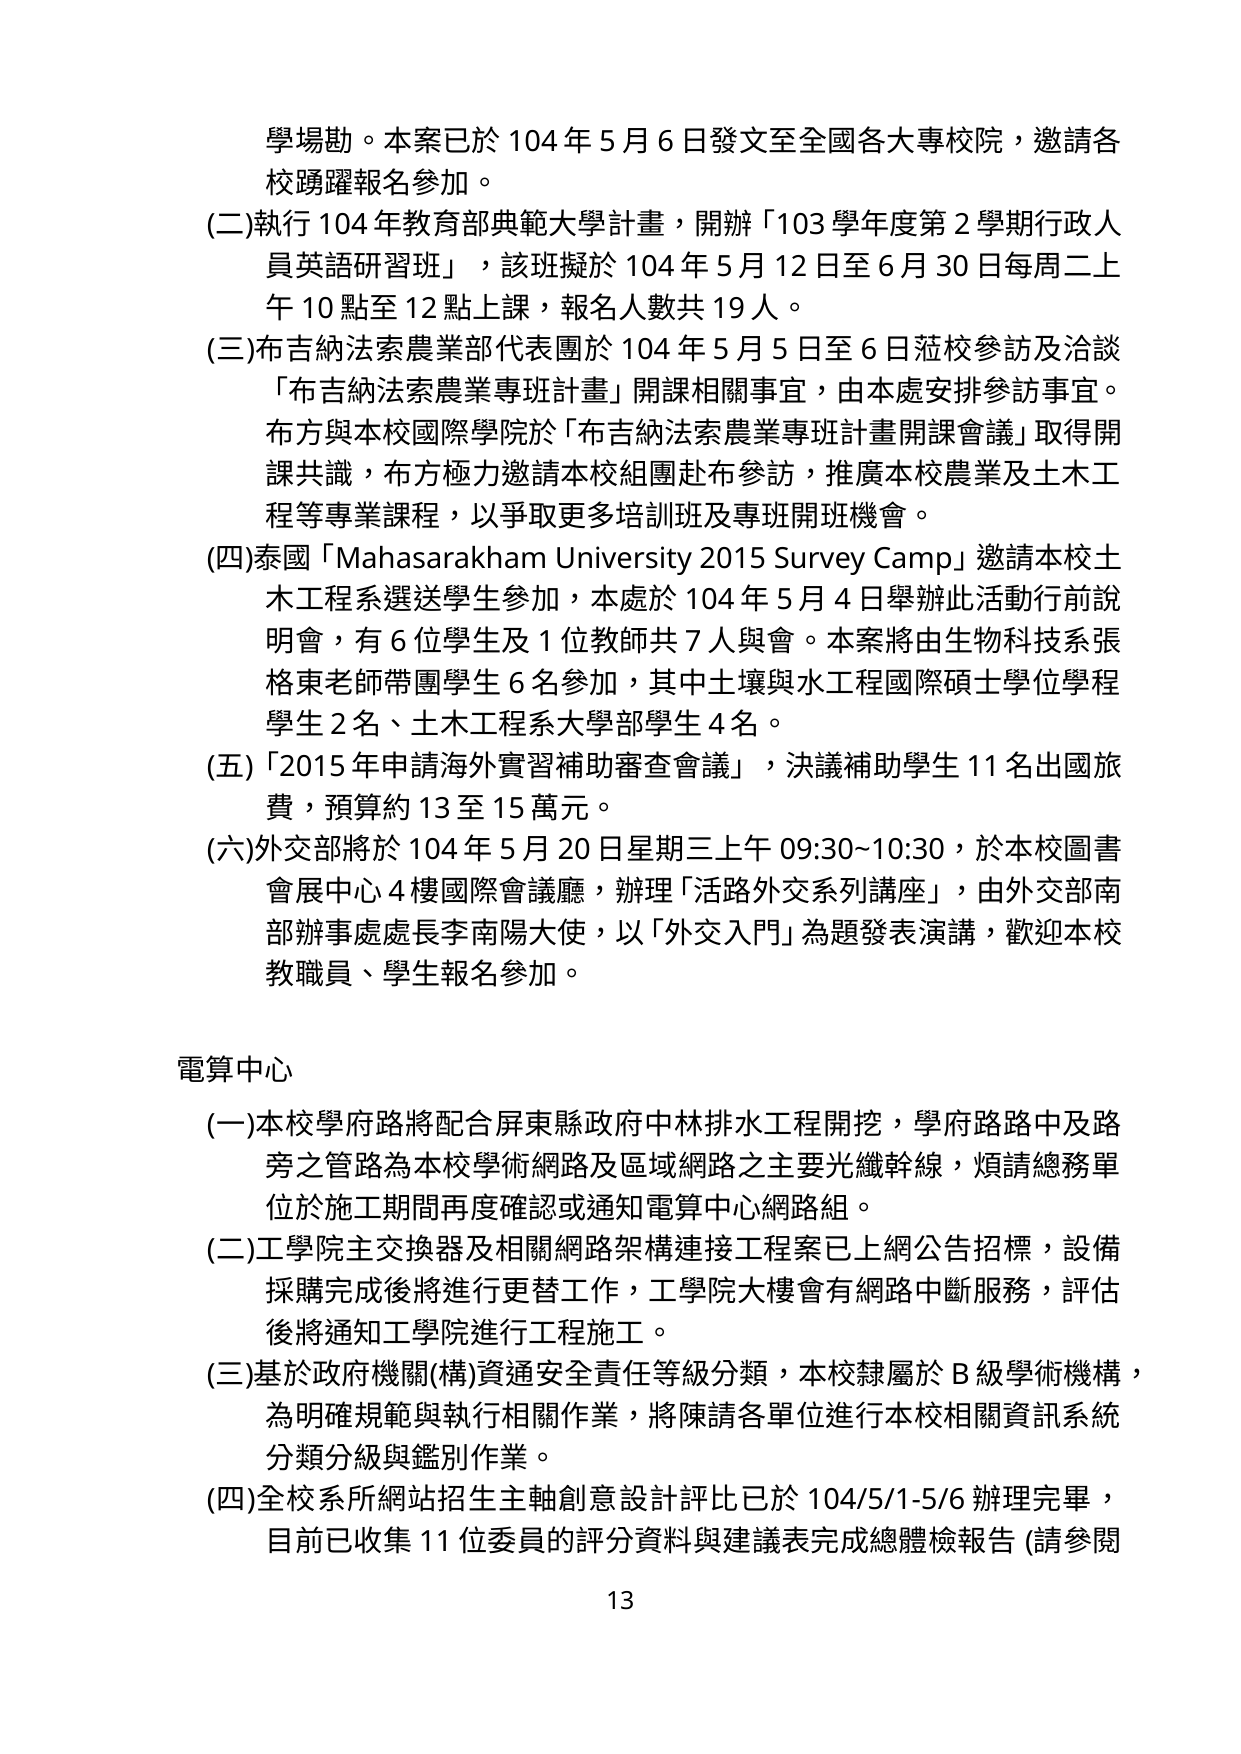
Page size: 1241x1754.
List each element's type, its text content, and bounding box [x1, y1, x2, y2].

text (二)工學院主交換器及相關網路架構連接工程案已上網公告招標，設備採購完成後將進行更替工作，工學院大樓會有網路中斷服務，評估後將通知工學院進行工程施工。 [207, 1226, 1122, 1351]
text (四)泰國「Mahasarakham University 2015 Survey Camp」邀請本校土木工程系選送學生參加，本處於104年5月4日舉辦此活動行前說明會，有6位學生及1位教師共7人與會。本案將由生物科技系張格東老師帶團學生6名參加，其中土壤與水工程國際碩士學位學程學生2名、土木工程系大學部學生4名。 [207, 535, 1122, 743]
text 學場勘。本案已於104年5月6日發文至全國各大專校院，邀請各校踴躍報名參加。 [207, 118, 1122, 201]
text (五)「2015年申請海外實習補助審查會議」，決議補助學生11名出國旅費，預算約13至15萬元。 [207, 743, 1122, 826]
text 電算中心 [118, 1047, 1122, 1089]
text (二)執行104年教育部典範大學計畫，開辦「103學年度第2學期行政人員英語研習班」，該班擬於104年5月12日至6月30日每周二上午10點至12點上課，報名人數共19人。 [207, 201, 1122, 326]
text (四)全校系所網站招生主軸創意設計評比已於104/5/1-5/6辦理完畢，目前已收集11位委員的評分資料與建議表完成總體檢報告 (請參閱 [207, 1476, 1122, 1560]
text (三)基於政府機關(構)資通安全責任等級分類，本校隸屬於B級學術機構，為明確規範與執行相關作業，將陳請各單位進行本校相關資訊系統分類分級與鑑別作業。 [207, 1351, 1122, 1476]
text (一)本校學府路將配合屏東縣政府中林排水工程開挖，學府路路中及路旁之管路為本校學術網路及區域網路之主要光纖幹線，煩請總務單位於施工期間再度確認或通知電算中心網路組。 [207, 1101, 1122, 1226]
text (六)外交部將於104年5月20日星期三上午09:30~10:30，於本校圖書會展中心4樓國際會議廳，辦理「活路外交系列講座」，由外交部南部辦事處處長李南陽大使，以「外交入門」為題發表演講，歡迎本校教職員、學生報名參加。 [207, 826, 1122, 993]
text (三)布吉納法索農業部代表團於104年5月5日至6日蒞校參訪及洽談「布吉納法索農業專班計畫」開課相關事宜，由本處安排參訪事宜。布方與本校國際學院於「布吉納法索農業專班計畫開課會議」取得開課共識，布方極力邀請本校組團赴布參訪，推廣本校農業及土木工程等專業課程，以爭取更多培訓班及專班開班機會。 [207, 326, 1122, 535]
